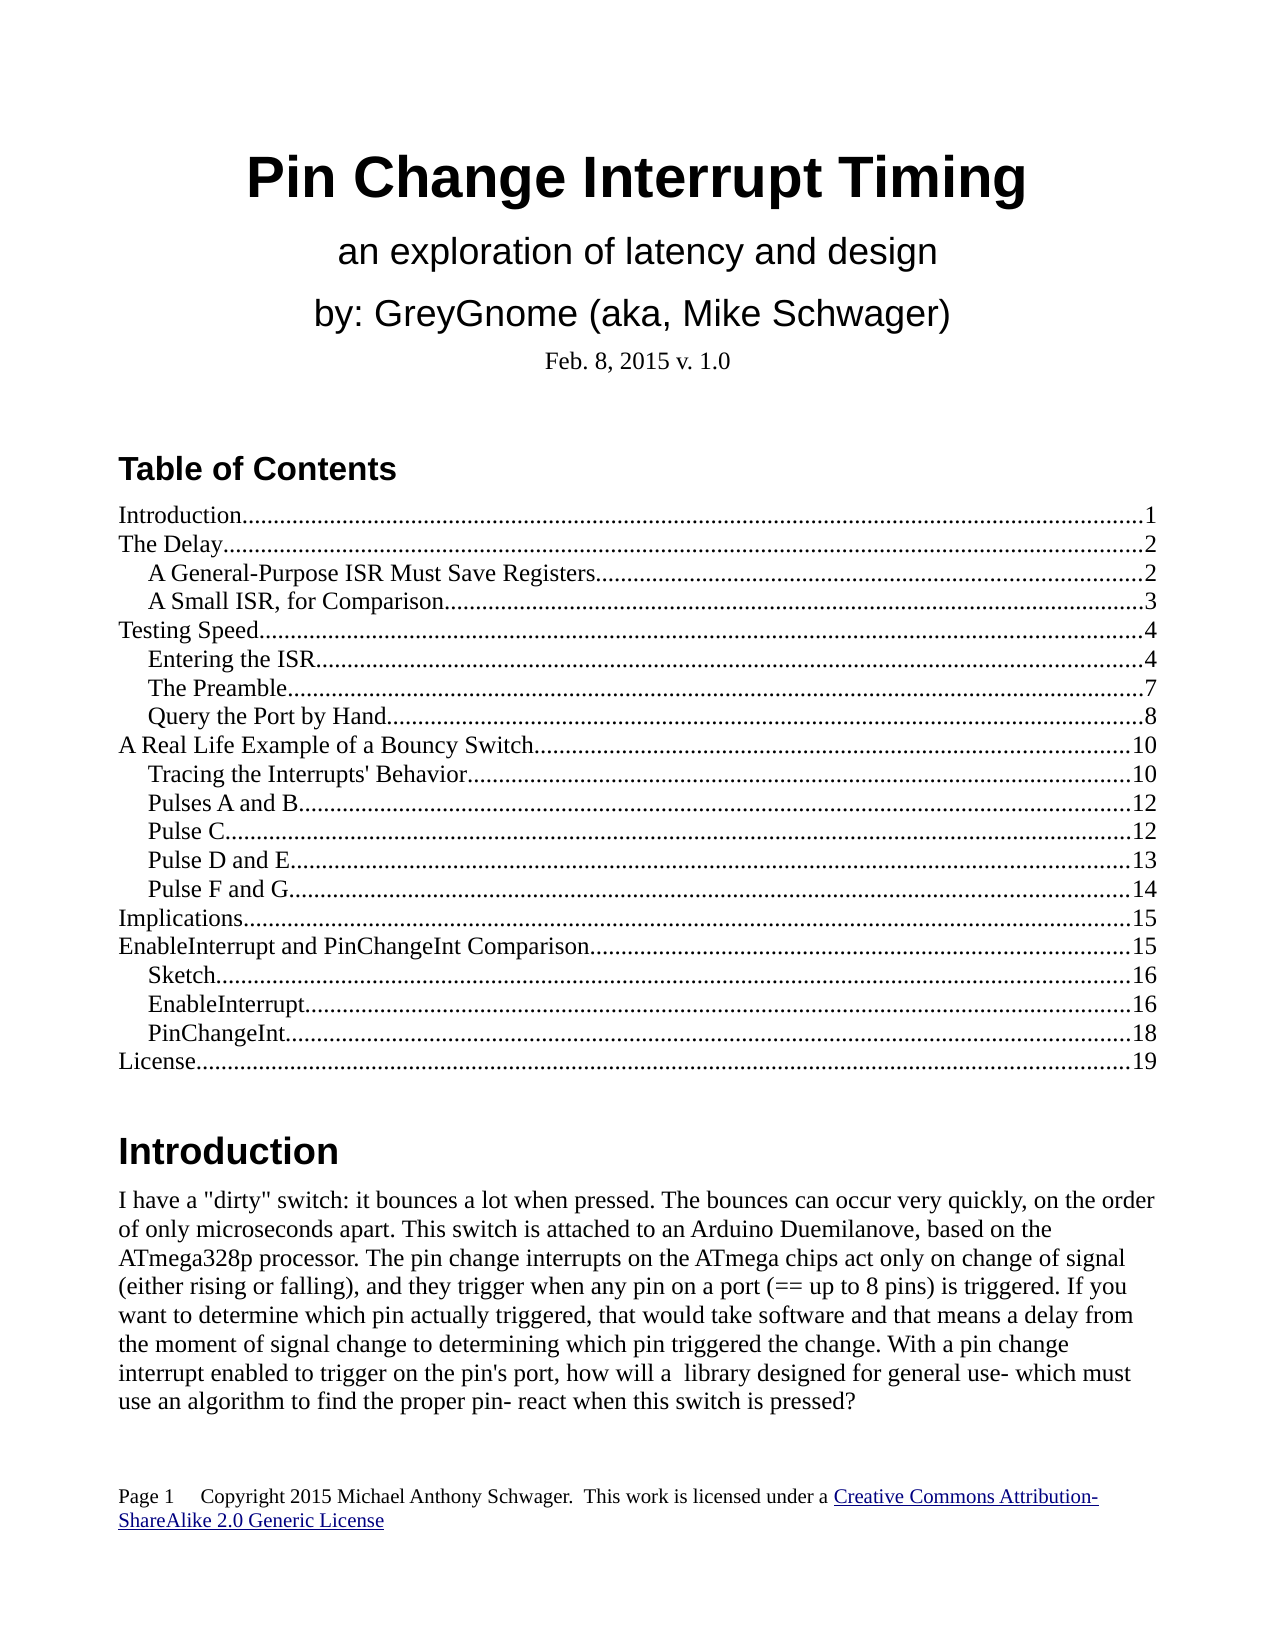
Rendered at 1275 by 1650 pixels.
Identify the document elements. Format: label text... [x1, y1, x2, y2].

text I have a "dirty" switch: it bounces a lot when pressed. The bounces can occur very quickly, on the order of only microseconds apart. This switch is attached to an Arduino Duemilanove, based on the ATmega328p processor. The pin change interrupts on the ATmega chips act only on change of signal (either rising or falling), and they trigger when any pin on a port (== up to 8 pins) is triggered. If you want to determine which pin actually triggered, that would take software and that means a delay from the moment of signal change to determining which pin triggered the change. With a pin change interrupt enabled to trigger on the pin's port, how will a library designed for general use- which must use an algorithm to find the proper pin- react when this switch is pressed? [118, 1185, 1157, 1415]
subtitle by: GreyGnome (aka, Mike Schwager) [118, 291, 1157, 334]
text Pulses A and B 12 [148, 788, 1157, 816]
text Pulse C 12 [148, 816, 1157, 845]
text EnableInterrupt 16 [148, 989, 1157, 1018]
text The Preamble 7 [148, 673, 1157, 701]
text A Real Life Example of a Bouncy Switch 10 [118, 730, 1157, 759]
subtitle Introduction [118, 1129, 1157, 1173]
text The Delay 2 [118, 529, 1157, 558]
text Implications 15 [118, 903, 1157, 931]
text Pulse F and G 14 [148, 874, 1157, 903]
text A General-Purpose ISR Must Save Registers 2 [148, 558, 1157, 586]
text Introduction 1 [118, 500, 1157, 529]
text Sketch 16 [148, 960, 1157, 989]
text Feb. 8, 2015 v. 1.0 [118, 346, 1157, 375]
text Query the Port by Hand 8 [148, 701, 1157, 730]
text Entering the ISR 4 [148, 644, 1157, 673]
text PinChangeInt 18 [148, 1018, 1157, 1046]
text Tracing the Interrupts' Behavior 10 [148, 759, 1157, 788]
text License 19 [118, 1046, 1157, 1075]
text Pulse D and E 13 [148, 845, 1157, 874]
text EnableInterrupt and PinChangeInt Comparison 15 [118, 931, 1157, 960]
title Pin Change Interrupt Timing [118, 143, 1157, 210]
subtitle Table of Contents [118, 449, 1157, 488]
text Testing Speed 4 [118, 615, 1157, 644]
subtitle an exploration of latency and design [118, 229, 1157, 272]
text A Small ISR, for Comparison 3 [148, 586, 1157, 615]
